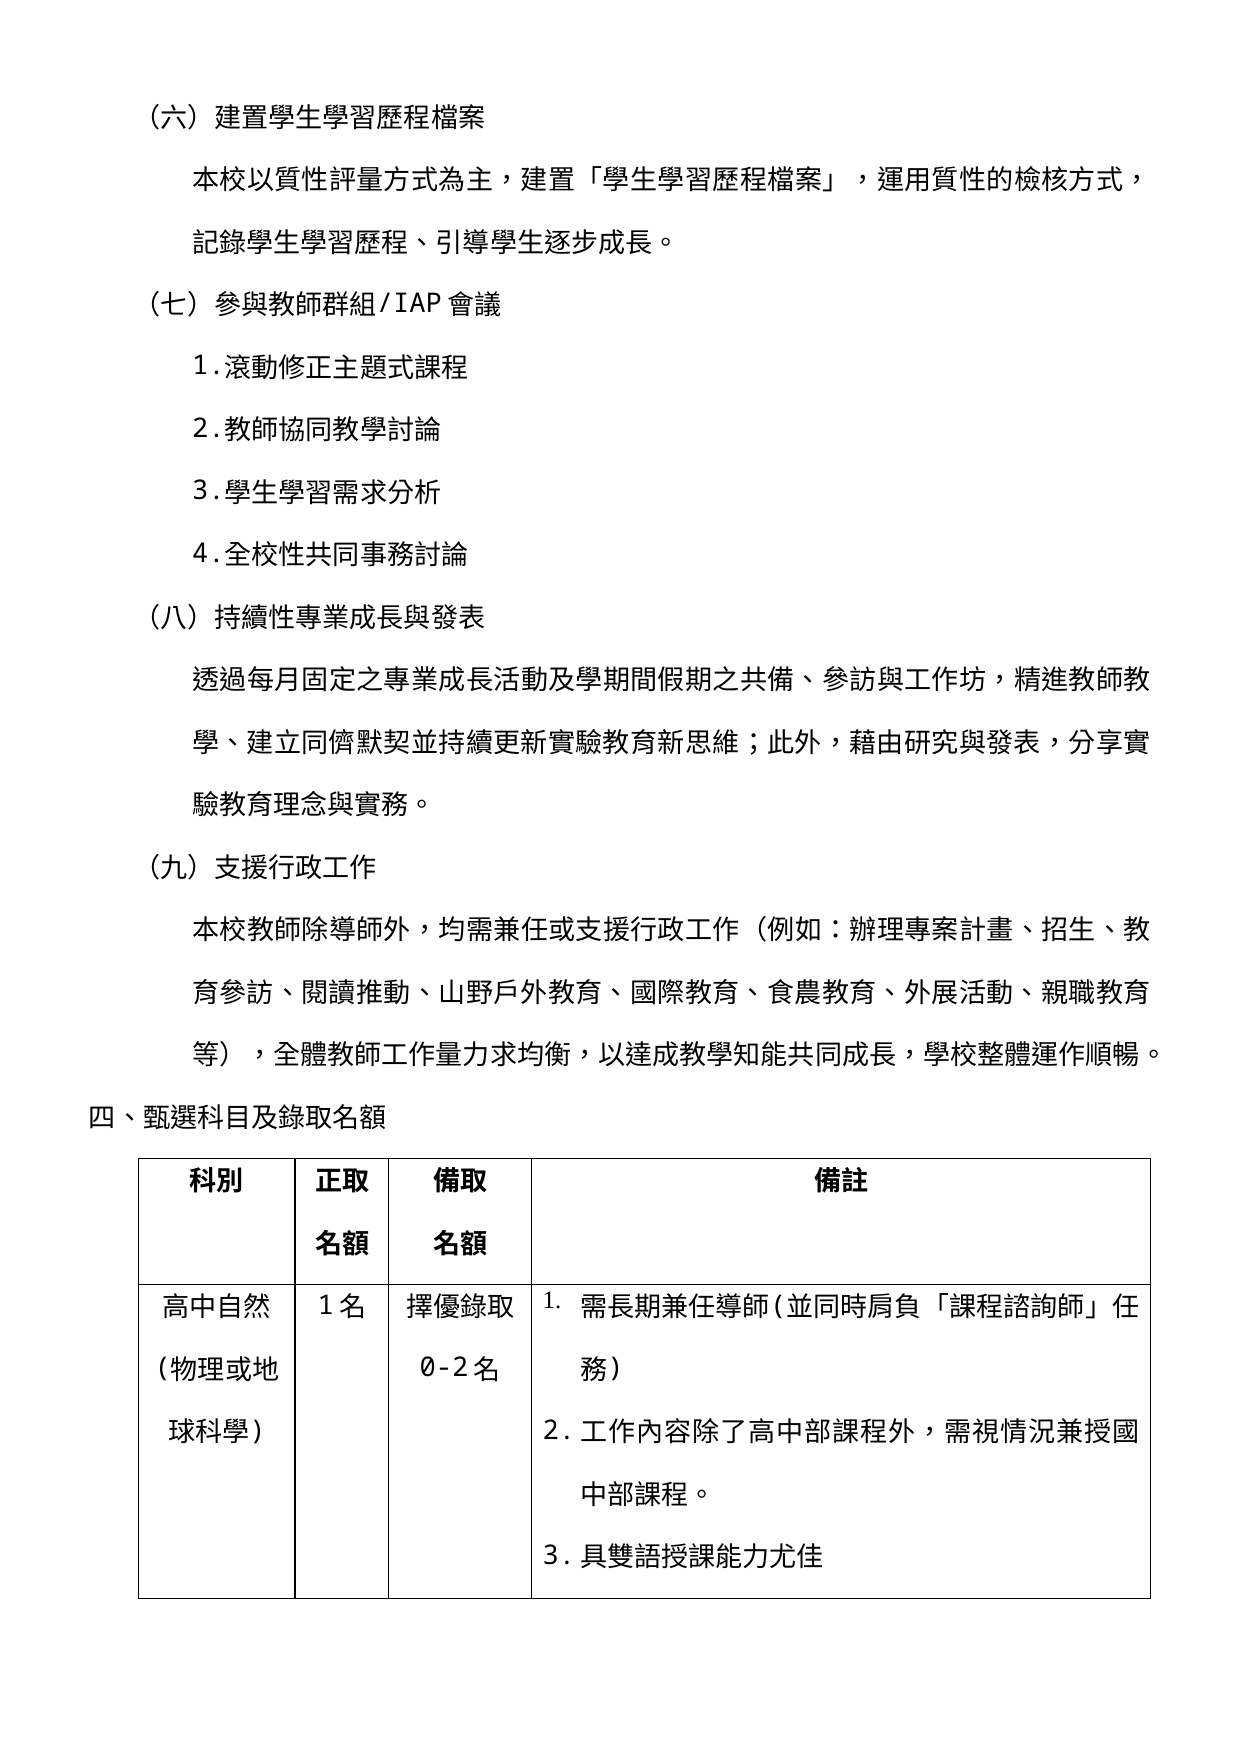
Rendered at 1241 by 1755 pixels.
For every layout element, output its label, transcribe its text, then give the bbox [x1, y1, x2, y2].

text 1.滾動修正主題式課程 [192, 346, 1152, 408]
text （八）持續性專業成長與發表 [89, 596, 1152, 658]
table_header 正取 名額 [296, 1159, 388, 1284]
table_cell 高中自然 (物理或地球科學) [139, 1285, 294, 1598]
text 3.學生學習需求分析 [192, 471, 1152, 533]
table_cell 1名 [296, 1285, 388, 1598]
text 透過每月固定之專業成長活動及學期間假期之共備、參訪與工作坊，精進教師教學、建立同儕默契並持續更新實驗教育新思維；此外，藉由研究與發表，分享實驗教育理念與實務。 [192, 658, 1152, 846]
text 本校教師除導師外，均需兼任或支援行政工作（例如：辦理專案計畫、招生、教育參訪、閱讀推動、山野戶外教育、國際教育、食農教育、外展活動、親職教育等），全體教師工作量力求均衡，以達成教學知能共同成長，學校整體運作順暢。 [192, 908, 1152, 1096]
table_cell 擇優錄取0-2名 [389, 1285, 531, 1598]
text 4.全校性共同事務討論 [192, 533, 1152, 596]
text 2.教師協同教學討論 [192, 408, 1152, 471]
text （六）建置學生學習歷程檔案 [89, 96, 1152, 158]
table_header 科別 [139, 1159, 294, 1284]
table_cell 需長期兼任導師(並同時肩負「課程諮詢師」任務) 工作內容除了高中部課程外，需視情況兼授國中部課程。 具雙語授課能力尤佳 具本土語言相關證照尤佳 高中自然科採跨科教學，需教授物理及地球科學內容。 [532, 1285, 1150, 1598]
text 本校以質性評量方式為主，建置「學生學習歷程檔案」，運用質性的檢核方式，記錄學生學習歷程、引導學生逐步成長。 [192, 158, 1152, 283]
text （七）參與教師群組/IAP會議 [89, 283, 1152, 346]
text （九）支援行政工作 [89, 846, 1152, 908]
text 四、甄選科目及錄取名額 [89, 1096, 1152, 1158]
table_header 備取 名額 [389, 1159, 531, 1284]
table_header 備註 [532, 1159, 1150, 1284]
